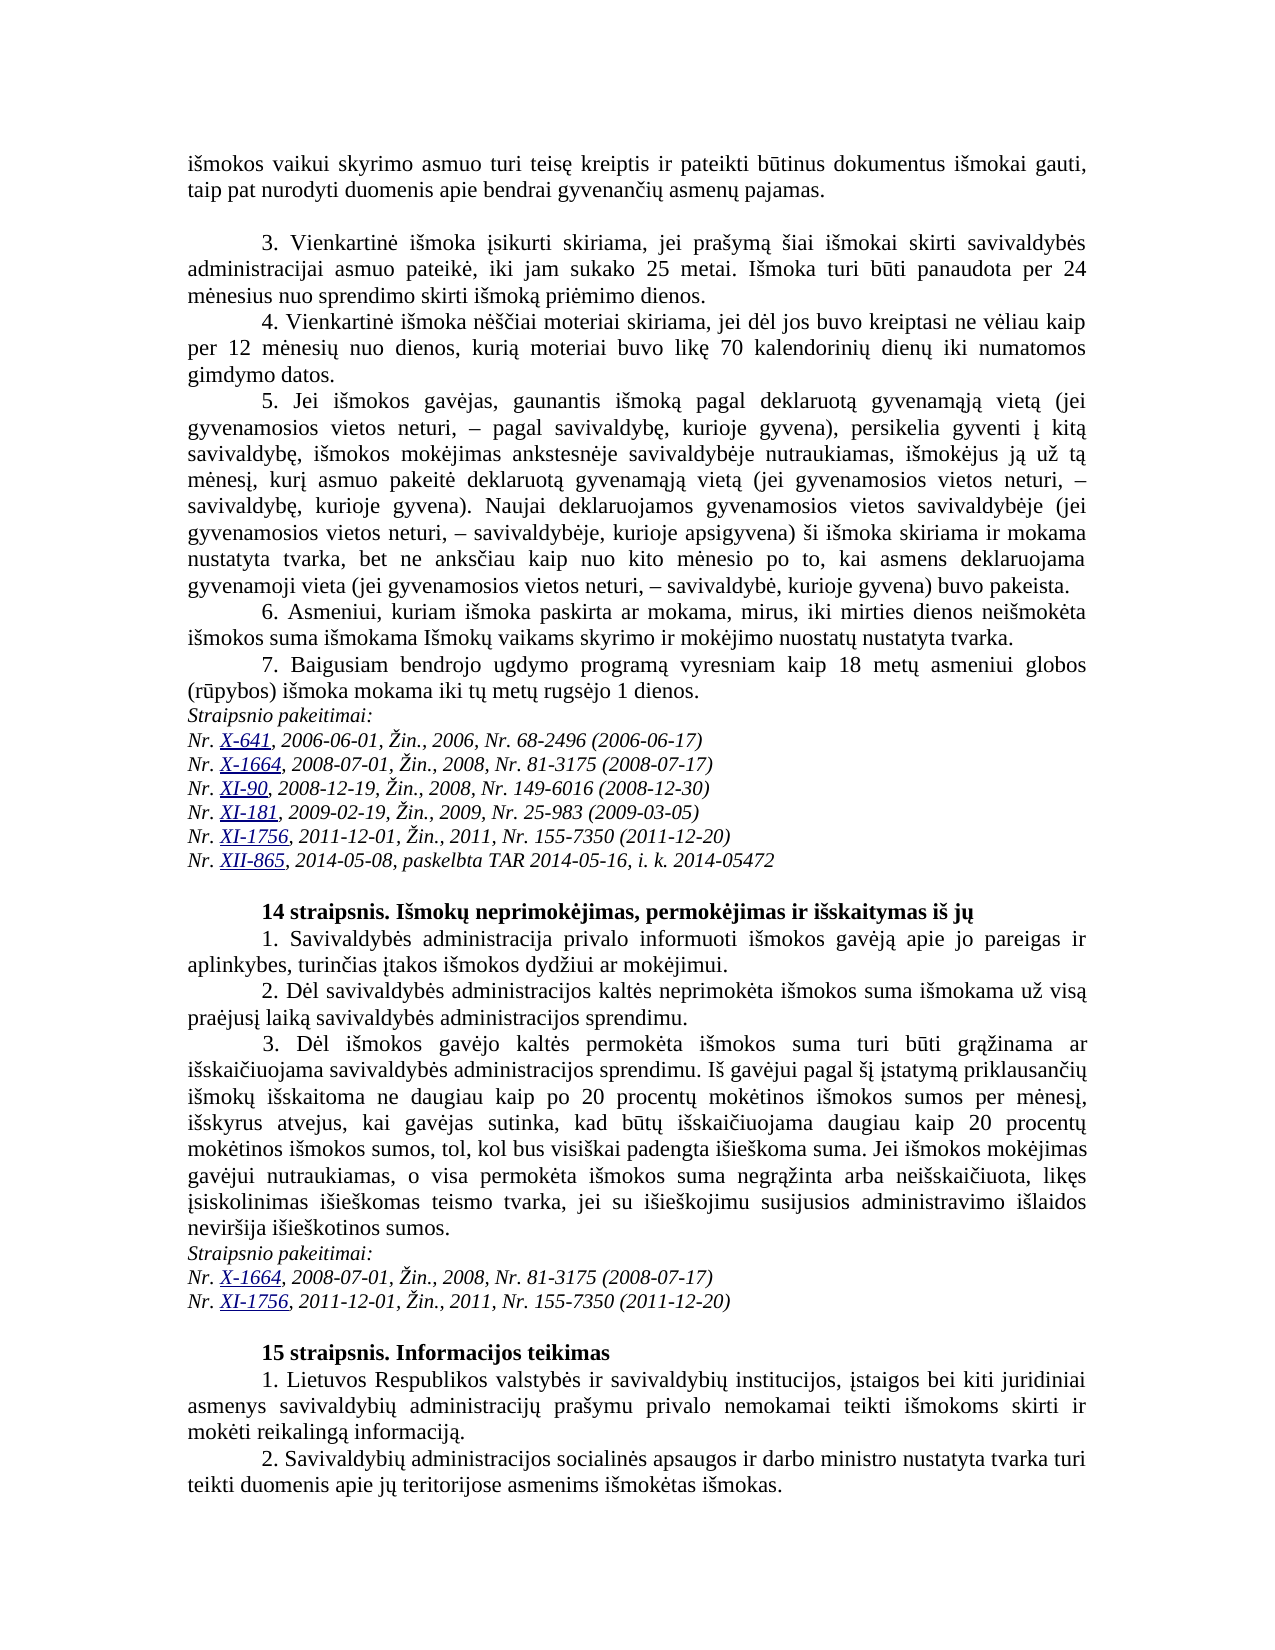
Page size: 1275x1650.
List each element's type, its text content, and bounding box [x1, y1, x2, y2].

text 15 straipsnis. Informacijos teikimas [187, 1339, 1087, 1366]
text 2. Dėl savivaldybės administracijos kaltės neprimokėta išmokos suma išmokama už visą praėjusį laiką savivaldybės administracijos sprendimu. [187, 977, 1087, 1030]
text Straipsnio pakeitimai: [187, 703, 1087, 727]
text Nr. X-641, 2006-06-01, Žin., 2006, Nr. 68-2496 (2006-06-17) [187, 727, 1087, 752]
text Nr. X-1664, 2008-07-01, Žin., 2008, Nr. 81-3175 (2008-07-17) [187, 752, 1087, 776]
text 1. Savivaldybės administracija privalo informuoti išmokos gavėją apie jo pareigas ir aplinkybes, turinčias įtakos išmokos dydžiui ar mokėjimui. [187, 924, 1087, 977]
text 3. Dėl išmokos gavėjo kaltės permokėta išmokos suma turi būti grąžinama ar išskaičiuojama savivaldybės administracijos sprendimu. Iš gavėjui pagal šį įstatymą priklausančių išmokų išskaitoma ne daugiau kaip po 20 procentų mokėtinos išmokos sumos per mėnesį, išskyrus atvejus, kai gavėjas sutinka, kad būtų išskaičiuojama daugiau kaip 20 procentų mokėtinos išmokos sumos, tol, kol bus visiškai padengta išieškoma suma. Jei išmokos mokėjimas gavėjui nutraukiamas, o visa permokėta išmokos suma negrąžinta arba neišskaičiuota, likęs įsiskolinimas išieškomas teismo tvarka, jei su išieškojimu susijusios administravimo išlaidos neviršija išieškotinos sumos. [187, 1030, 1088, 1241]
text Nr. XI-181, 2009-02-19, Žin., 2009, Nr. 25-983 (2009-03-05) [187, 800, 1087, 824]
text 3. Vienkartinė išmoka įsikurti skiriama, jei prašymą šiai išmokai skirti savivaldybės administracijai asmuo pateikė, iki jam sukako 25 metai. Išmoka turi būti panaudota per 24 mėnesius nuo sprendimo skirti išmoką priėmimo dienos. [187, 229, 1087, 308]
text 2. Savivaldybių administracijos socialinės apsaugos ir darbo ministro nustatyta tvarka turi teikti duomenis apie jų teritorijose asmenims išmokėtas išmokas. [187, 1445, 1087, 1497]
text 4. Vienkartinė išmoka nėščiai moteriai skiriama, jei dėl jos buvo kreiptasi ne vėliau kaip per 12 mėnesių nuo dienos, kurią moteriai buvo likę 70 kalendorinių dienų iki numatomos gimdymo datos. [187, 308, 1087, 387]
text Nr. XII-865, 2014-05-08, paskelbta TAR 2014-05-16, i. k. 2014-05472 [187, 848, 1087, 872]
text 6. Asmeniui, kuriam išmoka paskirta ar mokama, mirus, iki mirties dienos neišmokėta išmokos suma išmokama Išmokų vaikams skyrimo ir mokėjimo nuostatų nustatyta tvarka. [187, 598, 1087, 651]
text 5. Jei išmokos gavėjas, gaunantis išmoką pagal deklaruotą gyvenamąją vietą (jei gyvenamosios vietos neturi, – pagal savivaldybę, kurioje gyvena), persikelia gyventi į kitą savivaldybę, išmokos mokėjimas ankstesnėje savivaldybėje nutraukiamas, išmokėjus ją už tą mėnesį, kurį asmuo pakeitė deklaruotą gyvenamąją vietą (jei gyvenamosios vietos neturi, – savivaldybę, kurioje gyvena). Naujai deklaruojamos gyvenamosios vietos savivaldybėje (jei gyvenamosios vietos neturi, – savivaldybėje, kurioje apsigyvena) ši išmoka skiriama ir mokama nustatyta tvarka, bet ne anksčiau kaip nuo kito mėnesio po to, kai asmens deklaruojama gyvenamoji vieta (jei gyvenamosios vietos neturi, – savivaldybė, kurioje gyvena) buvo pakeista. [187, 387, 1087, 598]
text 1. Lietuvos Respublikos valstybės ir savivaldybių institucijos, įstaigos bei kiti juridiniai asmenys savivaldybių administracijų prašymu privalo nemokamai teikti išmokoms skirti ir mokėti reikalingą informaciją. [187, 1366, 1087, 1445]
text 7. Baigusiam bendrojo ugdymo programą vyresniam kaip 18 metų asmeniui globos (rūpybos) išmoka mokama iki tų metų rugsėjo 1 dienos. [187, 651, 1087, 703]
text 14 straipsnis. Išmokų neprimokėjimas, permokėjimas ir išskaitymas iš jų [187, 898, 1087, 924]
text Nr. XI-1756, 2011-12-01, Žin., 2011, Nr. 155-7350 (2011-12-20) [187, 824, 1087, 848]
text Nr. XI-90, 2008-12-19, Žin., 2008, Nr. 149-6016 (2008-12-30) [187, 776, 1087, 800]
text Straipsnio pakeitimai: [187, 1241, 1087, 1265]
text Nr. XI-1756, 2011-12-01, Žin., 2011, Nr. 155-7350 (2011-12-20) [187, 1289, 1087, 1313]
text išmokos vaikui skyrimo asmuo turi teisę kreiptis ir pateikti būtinus dokumentus išmokai gauti, taip pat nurodyti duomenis apie bendrai gyvenančių asmenų pajamas. [187, 150, 1088, 203]
text Nr. X-1664, 2008-07-01, Žin., 2008, Nr. 81-3175 (2008-07-17) [187, 1265, 1087, 1289]
